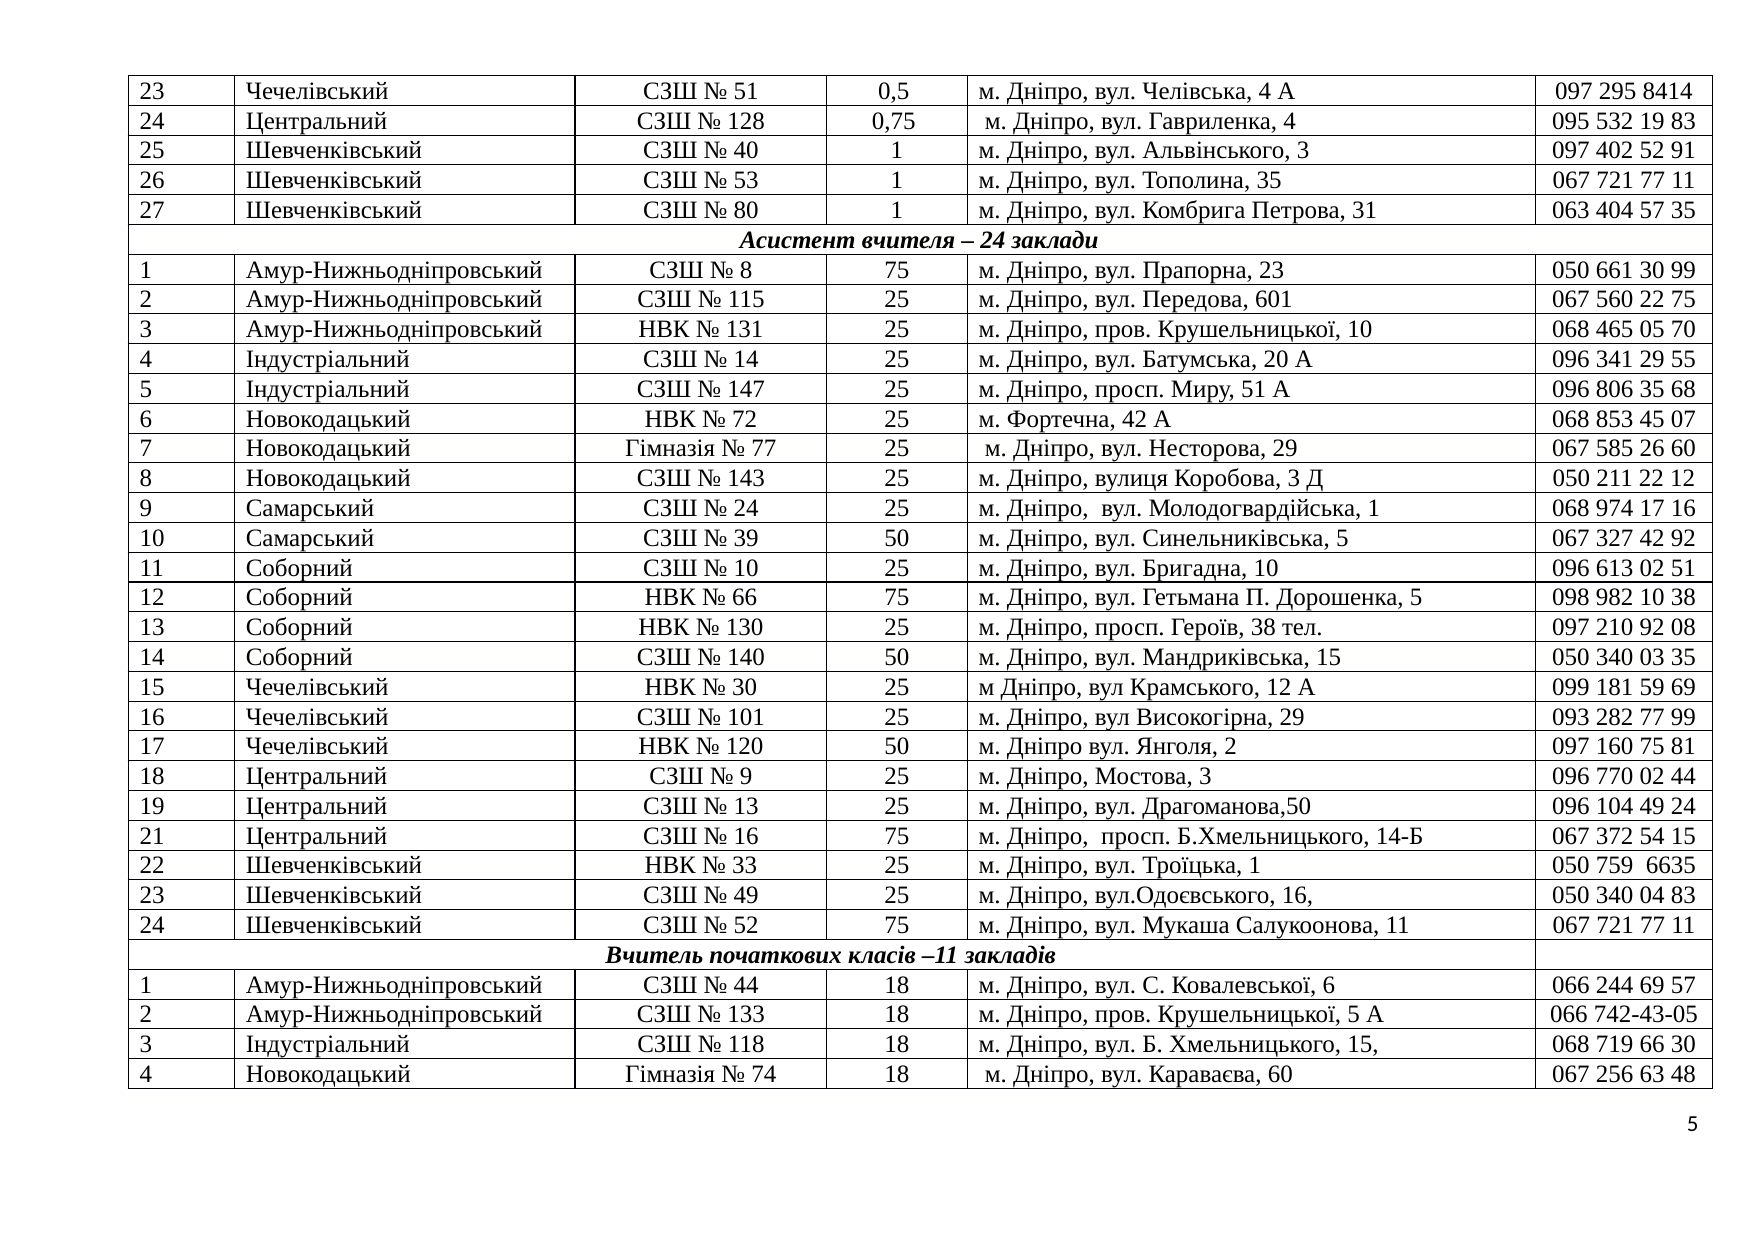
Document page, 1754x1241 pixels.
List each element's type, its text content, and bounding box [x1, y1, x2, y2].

table_cell м. Дніпро, вул. Мандриківська, 15 [968, 642, 1535, 671]
table_cell 050 211 22 12 [1536, 463, 1712, 492]
table_cell м. Дніпро вул. Янголя, 2 [968, 731, 1535, 760]
table_cell 066 742-43-05 [1536, 1000, 1712, 1028]
table_cell м. Дніпро, пров. Крушельницької, 5 А [968, 1000, 1535, 1028]
table_cell м. Дніпро, вул. Тополина, 35 [968, 165, 1535, 194]
table_cell 4 [129, 344, 234, 373]
table_cell 093 282 77 99 [1536, 702, 1712, 730]
table_cell 067 560 22 75 [1536, 285, 1712, 313]
table_cell Шевченківський [235, 136, 574, 164]
table_cell 18 [827, 1059, 967, 1088]
table_cell 6 [129, 404, 234, 432]
table_cell м. Дніпро, вул. Гетьмана П. Дорошенка, 5 [968, 583, 1535, 611]
table_cell м. Дніпро, вул. Синельниківська, 5 [968, 523, 1535, 552]
table_cell Чечелівський [235, 672, 574, 701]
table_cell 13 [129, 612, 234, 641]
table_cell м. Дніпро, вул. Комбрига Петрова, 31 [968, 195, 1535, 224]
table_cell Новокодацький [235, 463, 574, 492]
table_cell Шевченківський [235, 165, 574, 194]
table_cell СЗШ № 44 [576, 970, 826, 998]
table_cell СЗШ № 16 [576, 821, 826, 849]
table_cell 11 [129, 553, 234, 581]
table_cell м. Дніпро, вул. Молодогвардійська, 1 [968, 493, 1535, 522]
table_cell 24 [129, 106, 234, 134]
table_cell 067 585 26 60 [1536, 434, 1712, 462]
table_cell Шевченківський [235, 195, 574, 224]
table_cell Новокодацький [235, 1059, 574, 1088]
table_cell м Дніпро, вул Крамського, 12 А [968, 672, 1535, 701]
table_cell 096 341 29 55 [1536, 344, 1712, 373]
table_cell 3 [129, 1029, 234, 1058]
table_cell 097 210 92 08 [1536, 612, 1712, 641]
table_cell 14 [129, 642, 234, 671]
table_cell Соборний [235, 583, 574, 611]
table_cell 50 [827, 642, 967, 671]
table_cell м. Дніпро, вул. Батумська, 20 А [968, 344, 1535, 373]
table_cell 050 340 03 35 [1536, 642, 1712, 671]
table_cell Центральний [235, 791, 574, 820]
table_cell СЗШ № 128 [576, 106, 826, 134]
table_cell Соборний [235, 642, 574, 671]
table_cell 096 770 02 44 [1536, 761, 1712, 790]
table_cell 18 [827, 1000, 967, 1028]
table_cell м. Дніпро, вул. С. Ковалевської, 6 [968, 970, 1535, 998]
table_cell СЗШ № 101 [576, 702, 826, 730]
table_cell 068 853 45 07 [1536, 404, 1712, 432]
table_cell Амур-Нижньодніпровський [235, 1000, 574, 1028]
table_cell СЗШ № 40 [576, 136, 826, 164]
table_cell Чечелівський [235, 702, 574, 730]
table_cell НВК № 130 [576, 612, 826, 641]
table_cell 75 [827, 821, 967, 849]
table_cell [1536, 940, 1712, 969]
table_cell 067 372 54 15 [1536, 821, 1712, 849]
table_cell 19 [129, 791, 234, 820]
table_cell м. Дніпро, вул.Одоєвського, 16, [968, 880, 1535, 909]
table_cell 25 [827, 553, 967, 581]
table_cell 17 [129, 731, 234, 760]
table_cell Самарський [235, 493, 574, 522]
table_cell 096 613 02 51 [1536, 553, 1712, 581]
table_cell СЗШ № 24 [576, 493, 826, 522]
table_cell 25 [827, 612, 967, 641]
table_cell 18 [129, 761, 234, 790]
table_cell 068 719 66 30 [1536, 1029, 1712, 1058]
table_cell СЗШ № 53 [576, 165, 826, 194]
table_cell Амур-Нижньодніпровський [235, 314, 574, 343]
table_cell м. Дніпро, вул. Драгоманова,50 [968, 791, 1535, 820]
table_cell 096 104 49 24 [1536, 791, 1712, 820]
table_cell 1 [827, 195, 967, 224]
table_cell 24 [129, 910, 234, 939]
table_cell 25 [827, 761, 967, 790]
table_cell 1 [129, 255, 234, 283]
table_cell НВК № 72 [576, 404, 826, 432]
table_cell 25 [827, 791, 967, 820]
table_cell Чечелівський [235, 731, 574, 760]
table_cell Асистент вчителя – 24 заклади [129, 225, 1712, 254]
table_cell Гімназія № 74 [576, 1059, 826, 1088]
table_cell СЗШ № 51 [576, 76, 826, 105]
table_cell м. Дніпро, просп. Героїв, 38 тел. [968, 612, 1535, 641]
table_cell 25 [827, 434, 967, 462]
table_cell 25 [827, 344, 967, 373]
table_cell Індустріальний [235, 374, 574, 403]
table_cell НВК № 66 [576, 583, 826, 611]
table_cell 75 [827, 255, 967, 283]
table_cell 25 [827, 404, 967, 432]
table_cell м. Дніпро, вул. Челівська, 4 А [968, 76, 1535, 105]
table_cell 1 [827, 165, 967, 194]
table_cell 50 [827, 523, 967, 552]
table_cell СЗШ № 118 [576, 1029, 826, 1058]
table_cell м. Фортечна, 42 А [968, 404, 1535, 432]
table_cell 18 [827, 970, 967, 998]
table_cell СЗШ № 39 [576, 523, 826, 552]
table_cell 2 [129, 1000, 234, 1028]
table_cell 25 [827, 880, 967, 909]
table_cell 25 [827, 463, 967, 492]
table_cell СЗШ № 13 [576, 791, 826, 820]
table_cell 050 661 30 99 [1536, 255, 1712, 283]
table_cell 25 [827, 374, 967, 403]
table_cell 10 [129, 523, 234, 552]
table_cell 3 [129, 314, 234, 343]
table_cell м. Дніпро, вул Високогірна, 29 [968, 702, 1535, 730]
table_cell м. Дніпро, вул. Б. Хмельницького, 15, [968, 1029, 1535, 1058]
table_cell 096 806 35 68 [1536, 374, 1712, 403]
table_cell 099 181 59 69 [1536, 672, 1712, 701]
table_cell 25 [827, 702, 967, 730]
table_cell Амур-Нижньодніпровський [235, 285, 574, 313]
table_cell Чечелівський [235, 76, 574, 105]
table_cell Центральний [235, 821, 574, 849]
table_cell 15 [129, 672, 234, 701]
table_cell 26 [129, 165, 234, 194]
table_cell СЗШ № 14 [576, 344, 826, 373]
table_cell Самарський [235, 523, 574, 552]
table_cell 25 [827, 672, 967, 701]
table_cell 4 [129, 1059, 234, 1088]
table_cell м. Дніпро, вул. Караваєва, 60 [968, 1059, 1535, 1088]
table_cell 068 974 17 16 [1536, 493, 1712, 522]
table_cell м. Дніпро, пров. Крушельницької, 10 [968, 314, 1535, 343]
table_cell 25 [827, 851, 967, 879]
table_cell Новокодацький [235, 404, 574, 432]
table_cell 23 [129, 880, 234, 909]
table_cell 050 759 6635 [1536, 851, 1712, 879]
table_cell Амур-Нижньодніпровський [235, 970, 574, 998]
table_cell Вчитель початкових класів –11 закладів [129, 940, 1535, 969]
table_cell 25 [827, 493, 967, 522]
table_cell м. Дніпро, вулиця Коробова, 3 Д [968, 463, 1535, 492]
table_cell СЗШ № 147 [576, 374, 826, 403]
table_cell Центральний [235, 761, 574, 790]
table_cell м. Дніпро, вул. Альвінського, 3 [968, 136, 1535, 164]
table_cell Шевченківський [235, 910, 574, 939]
table_cell м. Дніпро, вул. Несторова, 29 [968, 434, 1535, 462]
table_cell 063 404 57 35 [1536, 195, 1712, 224]
table_cell СЗШ № 80 [576, 195, 826, 224]
table_cell 25 [827, 314, 967, 343]
table_cell 27 [129, 195, 234, 224]
table_cell НВК № 131 [576, 314, 826, 343]
table_cell 098 982 10 38 [1536, 583, 1712, 611]
table_cell 2 [129, 285, 234, 313]
table_cell 16 [129, 702, 234, 730]
table_cell Соборний [235, 553, 574, 581]
table_cell СЗШ № 115 [576, 285, 826, 313]
table_cell СЗШ № 8 [576, 255, 826, 283]
table_cell 068 465 05 70 [1536, 314, 1712, 343]
table_cell Індустріальний [235, 344, 574, 373]
table_cell 50 [827, 731, 967, 760]
table_cell м. Дніпро, вул. Гавриленка, 4 [968, 106, 1535, 134]
table_cell 0,75 [827, 106, 967, 134]
table_cell Індустріальний [235, 1029, 574, 1058]
table_cell м. Дніпро, вул. Троїцька, 1 [968, 851, 1535, 879]
table_cell м. Дніпро, вул. Прапорна, 23 [968, 255, 1535, 283]
table_cell м. Дніпро, просп. Миру, 51 А [968, 374, 1535, 403]
table_cell 095 532 19 83 [1536, 106, 1712, 134]
table_cell 1 [129, 970, 234, 998]
table_cell м. Дніпро, вул. Мукаша Салукоонова, 11 [968, 910, 1535, 939]
table_cell 050 340 04 83 [1536, 880, 1712, 909]
table_cell 75 [827, 583, 967, 611]
table_cell НВК № 30 [576, 672, 826, 701]
table_cell СЗШ № 143 [576, 463, 826, 492]
table_cell 75 [827, 910, 967, 939]
table_cell Соборний [235, 612, 574, 641]
table_cell 067 327 42 92 [1536, 523, 1712, 552]
table_cell м. Дніпро, просп. Б.Хмельницького, 14-Б [968, 821, 1535, 849]
table_cell 22 [129, 851, 234, 879]
table_cell 18 [827, 1029, 967, 1058]
table_cell СЗШ № 49 [576, 880, 826, 909]
table_cell 5 [129, 374, 234, 403]
table_cell 25 [827, 285, 967, 313]
table_cell Шевченківський [235, 880, 574, 909]
table_cell 7 [129, 434, 234, 462]
table_cell 097 402 52 91 [1536, 136, 1712, 164]
table_cell СЗШ № 52 [576, 910, 826, 939]
table_cell НВК № 33 [576, 851, 826, 879]
table_cell 9 [129, 493, 234, 522]
table_cell СЗШ № 9 [576, 761, 826, 790]
table_cell 25 [129, 136, 234, 164]
table_cell 21 [129, 821, 234, 849]
table_cell Гімназія № 77 [576, 434, 826, 462]
table_cell 067 256 63 48 [1536, 1059, 1712, 1088]
table_cell Шевченківський [235, 851, 574, 879]
table_cell 067 721 77 11 [1536, 165, 1712, 194]
table_cell 066 244 69 57 [1536, 970, 1712, 998]
table_cell СЗШ № 10 [576, 553, 826, 581]
table_cell 097 295 8414 [1536, 76, 1712, 105]
table_cell 8 [129, 463, 234, 492]
table_cell СЗШ № 140 [576, 642, 826, 671]
table_cell 067 721 77 11 [1536, 910, 1712, 939]
table_cell м. Дніпро, Мостова, 3 [968, 761, 1535, 790]
table_cell 0,5 [827, 76, 967, 105]
table_cell СЗШ № 133 [576, 1000, 826, 1028]
table_cell 097 160 75 81 [1536, 731, 1712, 760]
table_cell 12 [129, 583, 234, 611]
table_cell 23 [129, 76, 234, 105]
table_cell Центральний [235, 106, 574, 134]
table_cell 1 [827, 136, 967, 164]
table_cell Амур-Нижньодніпровський [235, 255, 574, 283]
table_cell НВК № 120 [576, 731, 826, 760]
table_cell м. Дніпро, вул. Бригадна, 10 [968, 553, 1535, 581]
table_cell м. Дніпро, вул. Передова, 601 [968, 285, 1535, 313]
table_cell Новокодацький [235, 434, 574, 462]
